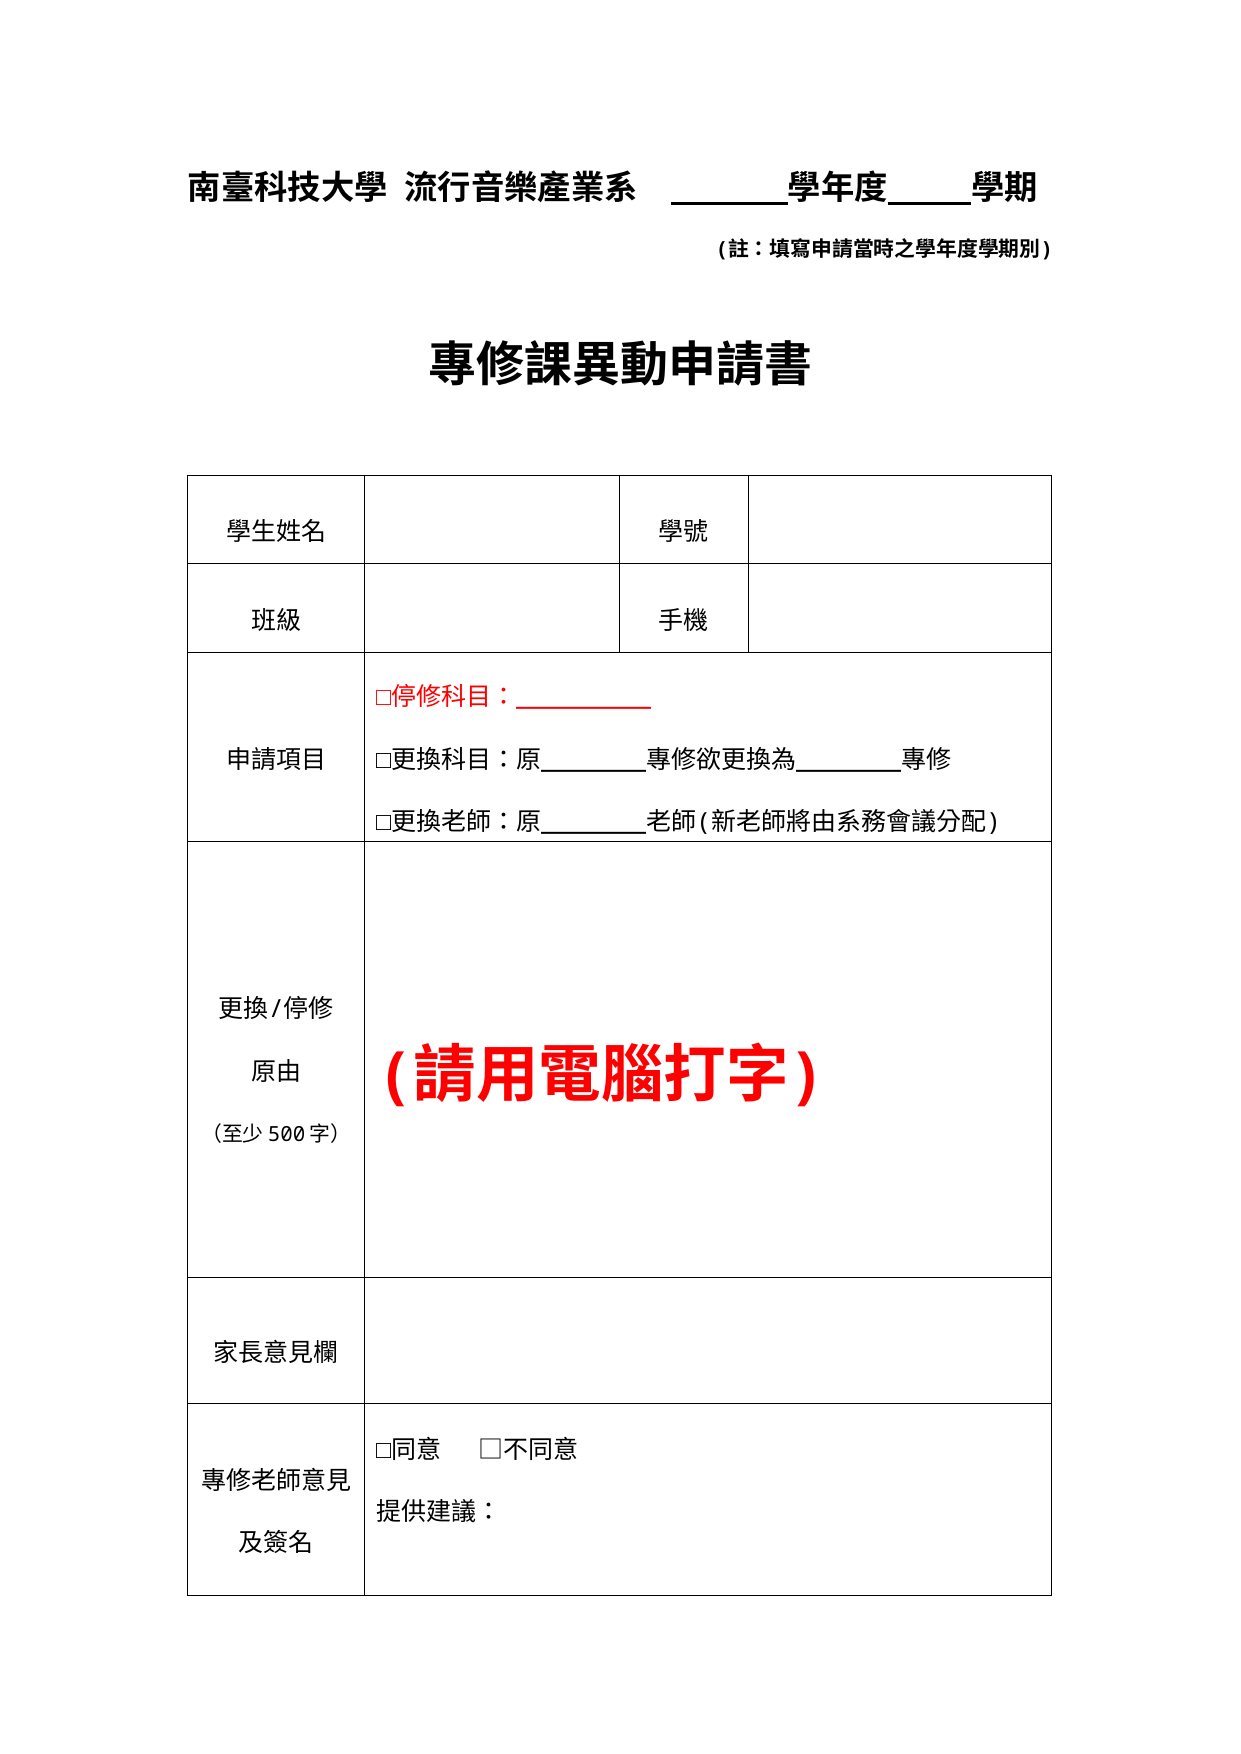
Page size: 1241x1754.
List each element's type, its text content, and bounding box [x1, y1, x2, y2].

table_cell [365, 1278, 1051, 1403]
table_cell 班級 [188, 564, 364, 652]
table_cell 家長意見欄 [188, 1278, 364, 1403]
text 南臺科技大學 流行音樂產業系 學年度 學期 [187, 143, 1053, 206]
text 專修課異動申請書 [187, 287, 1053, 412]
table_header [749, 476, 1051, 563]
table_cell 更換/停修 原由 （至少500字） [188, 842, 364, 1277]
table_cell □停修科目：_________ □更換科目：原_______專修欲更換為_______專修 □更換老師：原_______老師(新老師將由系務會議分配) [365, 653, 1051, 841]
text (註：填寫申請當時之學年度學期別) [187, 206, 1053, 268]
table_header [365, 476, 619, 563]
table_cell [749, 564, 1051, 652]
table_cell [365, 564, 619, 652]
table_cell 手機 [620, 564, 748, 652]
table_header 學生姓名 [188, 476, 364, 563]
table_cell □同意 □不同意 提供建議： [365, 1404, 1051, 1595]
table_cell (請用電腦打字) [365, 842, 1051, 1277]
table_header 學號 [620, 476, 748, 563]
table_cell 申請項目 [188, 653, 364, 841]
table_cell 專修老師意見及簽名 [188, 1404, 364, 1595]
